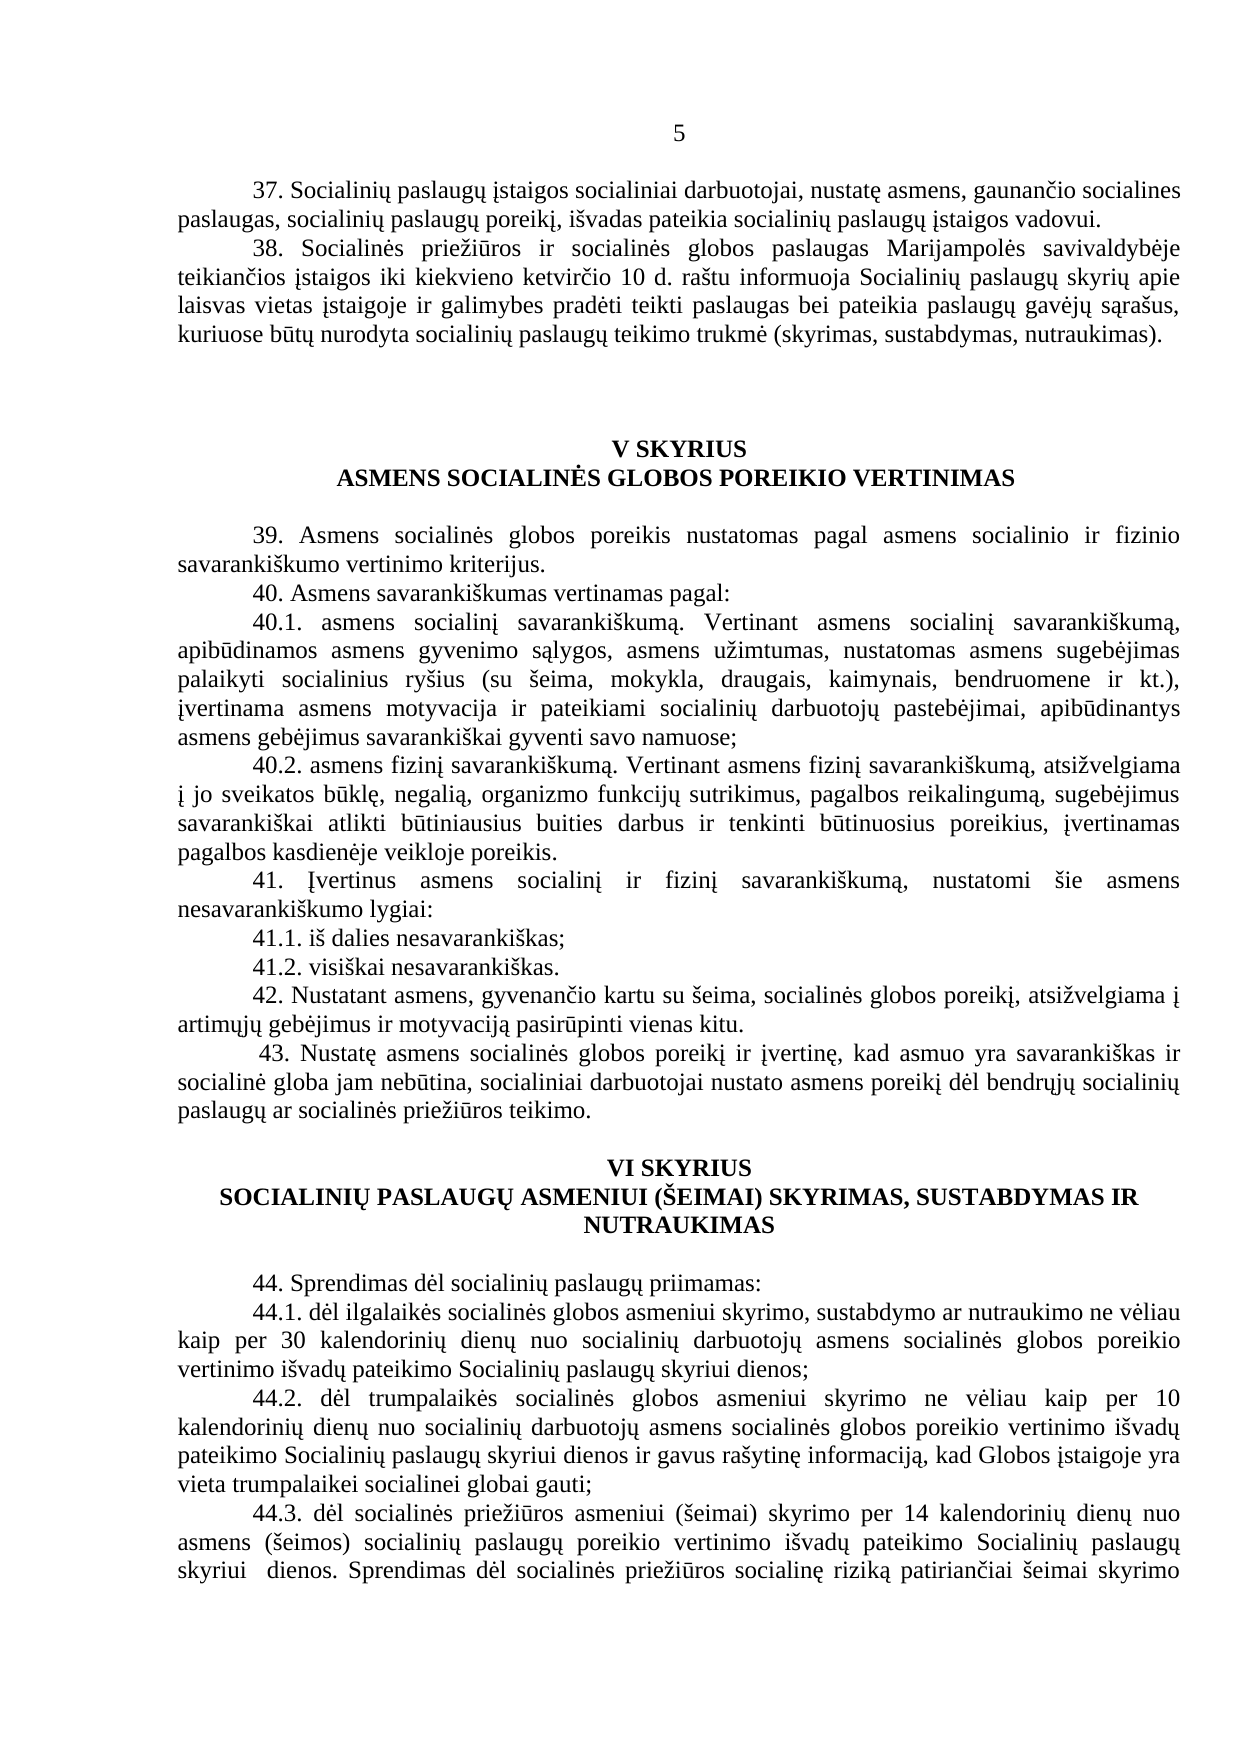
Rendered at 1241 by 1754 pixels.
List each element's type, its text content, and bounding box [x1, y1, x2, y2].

text 40. Asmens savarankiškumas vertinamas pagal: [177, 578, 1181, 607]
text 44.3. dėl socialinės priežiūros asmeniui (šeimai) skyrimo per 14 kalendorinių dienų nuo asmens (šeimos) socialinių paslaugų poreikio vertinimo išvadų pateikimo Socialinių paslaugų skyriui dienos. Sprendimas dėl socialinės priežiūros socialinę riziką patiriančiai šeimai skyrimo [177, 1498, 1181, 1584]
text 44.2. dėl trumpalaikės socialinės globos asmeniui skyrimo ne vėliau kaip per 10 kalendorinių dienų nuo socialinių darbuotojų asmens socialinės globos poreikio vertinimo išvadų pateikimo Socialinių paslaugų skyriui dienos ir gavus rašytinę informaciją, kad Globos įstaigoje yra vieta trumpalaikei socialinei globai gauti; [177, 1383, 1181, 1498]
text ASMENS SOCIALINĖS GLOBOS POREIKIO VERTINIMAS [177, 463, 1181, 492]
text 39. Asmens socialinės globos poreikis nustatomas pagal asmens socialinio ir fizinio savarankiškumo vertinimo kriterijus. [177, 521, 1181, 578]
text 40.1. asmens socialinį savarankiškumą. Vertinant asmens socialinį savarankiškumą, apibūdinamos asmens gyvenimo sąlygos, asmens užimtumas, nustatomas asmens sugebėjimas palaikyti socialinius ryšius (su šeima, mokykla, draugais, kaimynais, bendruomene ir kt.), įvertinama asmens motyvacija ir pateikiami socialinių darbuotojų pastebėjimai, apibūdinantys asmens gebėjimus savarankiškai gyventi savo namuose; [177, 607, 1181, 751]
text 41.1. iš dalies nesavarankiškas; [177, 923, 1181, 952]
text 40.2. asmens fizinį savarankiškumą. Vertinant asmens fizinį savarankiškumą, atsižvelgiama į jo sveikatos būklę, negalią, organizmo funkcijų sutrikimus, pagalbos reikalingumą, sugebėjimus savarankiškai atlikti būtiniausius buities darbus ir tenkinti būtinuosius poreikius, įvertinamas pagalbos kasdienėje veikloje poreikis. [177, 751, 1181, 866]
text 37. Socialinių paslaugų įstaigos socialiniai darbuotojai, nustatę asmens, gaunančio socialines paslaugas, socialinių paslaugų poreikį, išvadas pateikia socialinių paslaugų įstaigos vadovui. [177, 176, 1181, 233]
text 41.2. visiškai nesavarankiškas. [177, 952, 1181, 981]
text VI SKYRIUS [177, 1153, 1181, 1182]
text 42. Nustatant asmens, gyvenančio kartu su šeima, socialinės globos poreikį, atsižvelgiama į artimųjų gebėjimus ir motyvaciją pasirūpinti vienas kitu. [177, 981, 1181, 1038]
text 41. Įvertinus asmens socialinį ir fizinį savarankiškumą, nustatomi šie asmens nesavarankiškumo lygiai: [177, 866, 1181, 923]
text 44. Sprendimas dėl socialinių paslaugų priimamas: [177, 1268, 1181, 1297]
text SOCIALINIŲ PASLAUGŲ ASMENIUI (ŠEIMAI) SKYRIMAS, SUSTABDYMAS IR NUTRAUKIMAS [177, 1182, 1181, 1239]
text V SKYRIUS [177, 434, 1181, 463]
text 43. Nustatę asmens socialinės globos poreikį ir įvertinę, kad asmuo yra savarankiškas ir socialinė globa jam nebūtina, socialiniai darbuotojai nustato asmens poreikį dėl bendrųjų socialinių paslaugų ar socialinės priežiūros teikimo. [177, 1038, 1181, 1124]
text 44.1. dėl ilgalaikės socialinės globos asmeniui skyrimo, sustabdymo ar nutraukimo ne vėliau kaip per 30 kalendorinių dienų nuo socialinių darbuotojų asmens socialinės globos poreikio vertinimo išvadų pateikimo Socialinių paslaugų skyriui dienos; [177, 1297, 1181, 1383]
text 38. Socialinės priežiūros ir socialinės globos paslaugas Marijampolės savivaldybėje teikiančios įstaigos iki kiekvieno ketvirčio 10 d. raštu informuoja Socialinių paslaugų skyrių apie laisvas vietas įstaigoje ir galimybes pradėti teikti paslaugas bei pateikia paslaugų gavėjų sąrašus, kuriuose būtų nurodyta socialinių paslaugų teikimo trukmė (skyrimas, sustabdymas, nutraukimas). [177, 233, 1181, 348]
